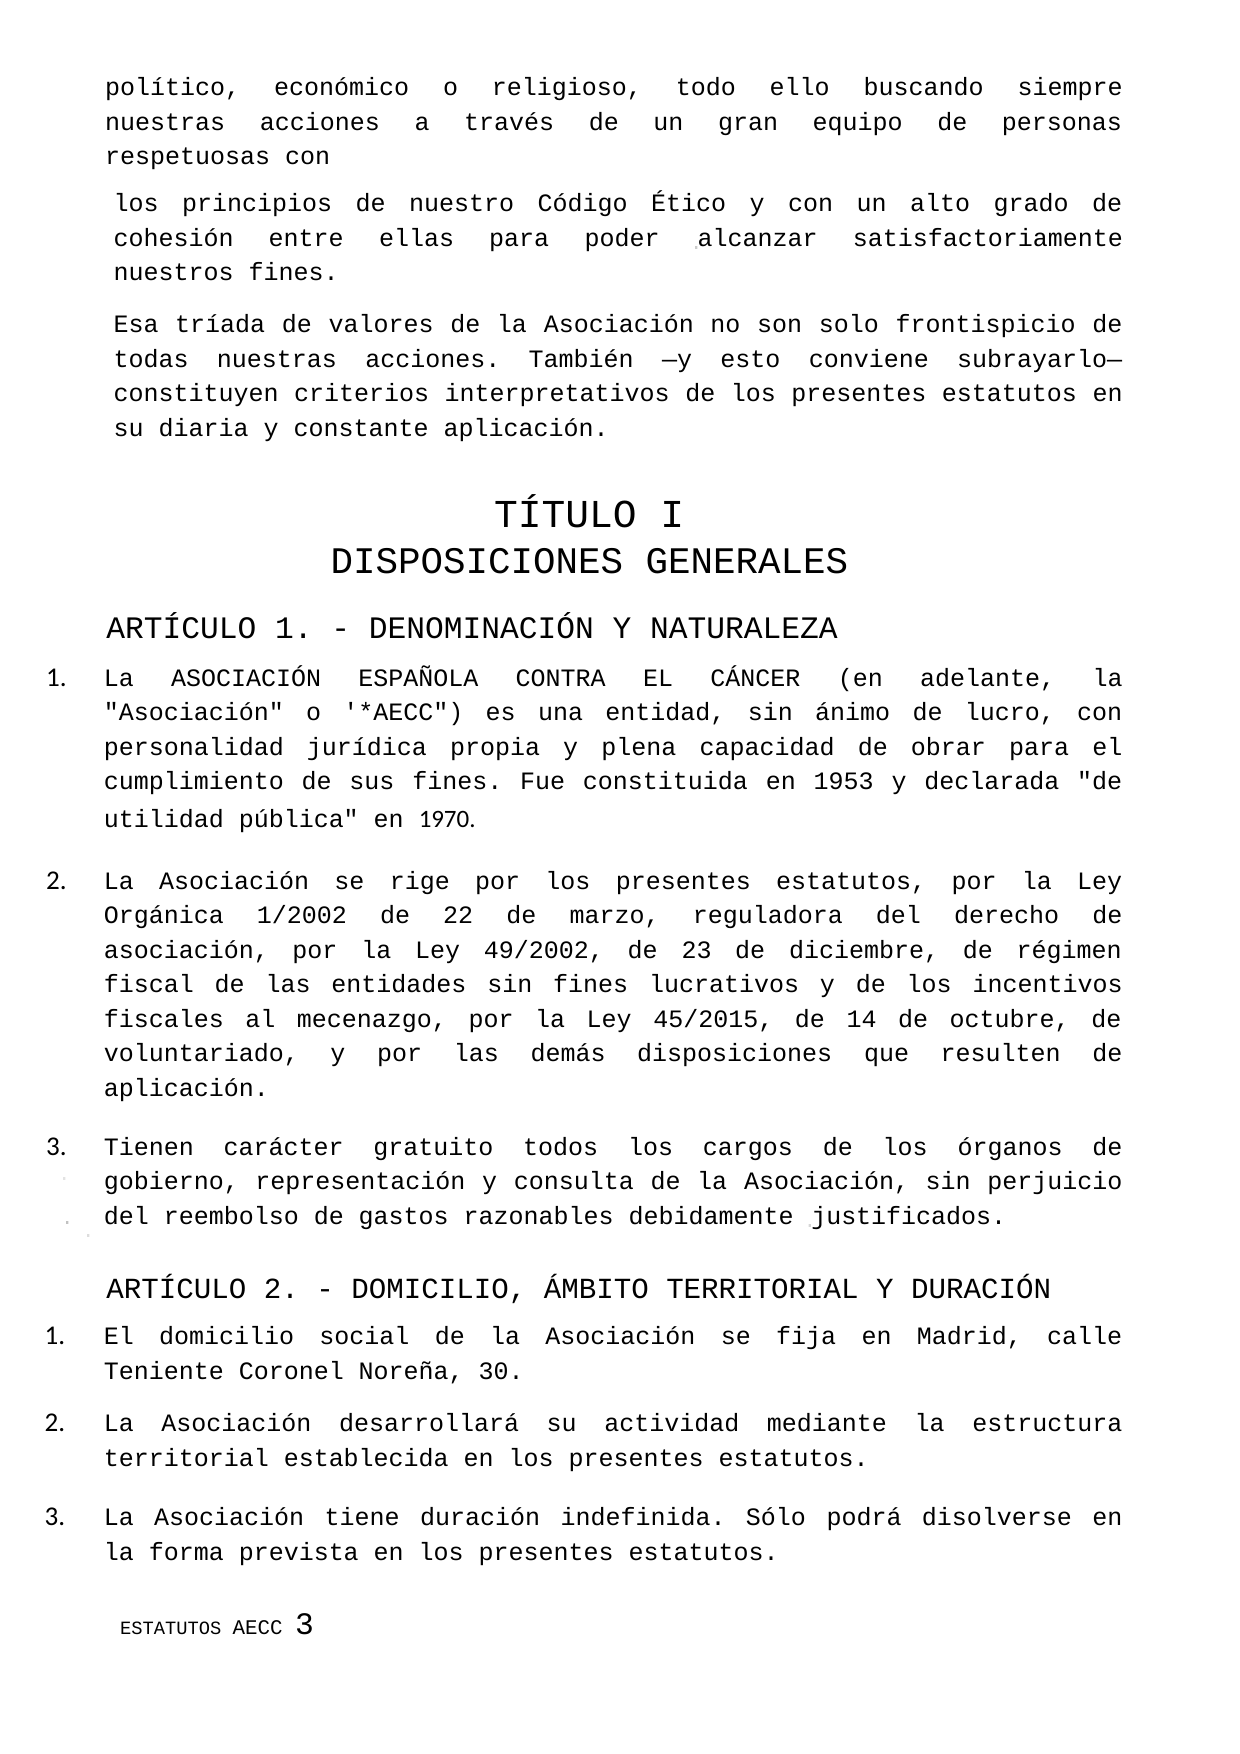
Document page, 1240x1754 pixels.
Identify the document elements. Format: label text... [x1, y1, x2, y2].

subtitle TÍTULO I [118, 495, 1060, 539]
text los principios de nuestro Código Ético y con un alto grado de cohesión entre ellas para poder alcanzar satisfactoriamente nuestros fines. [113, 191, 1123, 288]
list El domicilio social de la Asociación se fija en Madrid, calle Teniente Coronel Noreña, 30. [44, 1318, 1123, 1387]
list La Asociación desarrollará su actividad mediante la estructura territorial establecida en los presentes estatutos. [44, 1405, 1123, 1473]
text DISPOSICIONES GENERALES [105, 543, 1073, 585]
text político, económico o religioso, todo ello buscando siempre nuestras acciones a través de un gran equipo de personas respetuosas con [105, 75, 1123, 172]
list La Asociación se rige por los presentes estatutos, por la Ley Orgánica 1/2002 de 22 de marzo, reguladora del derecho de asociación, por la Ley 49/2002, de 23 de diciembre, de régimen fiscal de las entidades sin fines lucrativos y de los incentivos fiscales al mecenazgo, por la Ley 45/2015, de 14 de octubre, de voluntariado, y por las demás disposiciones que resulten de aplicación. [46, 863, 1123, 1103]
subtitle ARTÍCULO 1. - DENOMINACIÓN Y NATURALEZA [106, 613, 1124, 648]
subtitle ARTÍCULO 2. - DOMICILIO, ÁMBITO TERRITORIAL Y DURACIÓN [106, 1275, 1124, 1308]
text Esa tríada de valores de la Asociación no son solo frontispicio de todas nuestras acciones. También —y esto conviene subrayarlo— constituyen criterios interpretativos de los presentes estatutos en su diaria y constante aplicación. [113, 312, 1123, 443]
list Tienen carácter gratuito todos los cargos de los órganos de gobierno, representación y consulta de la Asociación, sin perjuicio del reembolso de gastos razonables debidamente justificados. [46, 1129, 1123, 1232]
list La ASOCIACIÓN ESPAÑOLA CONTRA EL CÁNCER (en adelante, la "Asociación" o '*AECC") es una entidad, sin ánimo de lucro, con personalidad jurídica propia y plena capacidad de obrar para el cumplimiento de sus fines. Fue constituida en 1953 y declarada "de utilidad pública" en 1970. [46, 660, 1123, 835]
list La Asociación tiene duración indefinida. Sólo podrá disolverse en la forma prevista en los presentes estatutos. [44, 1499, 1123, 1568]
